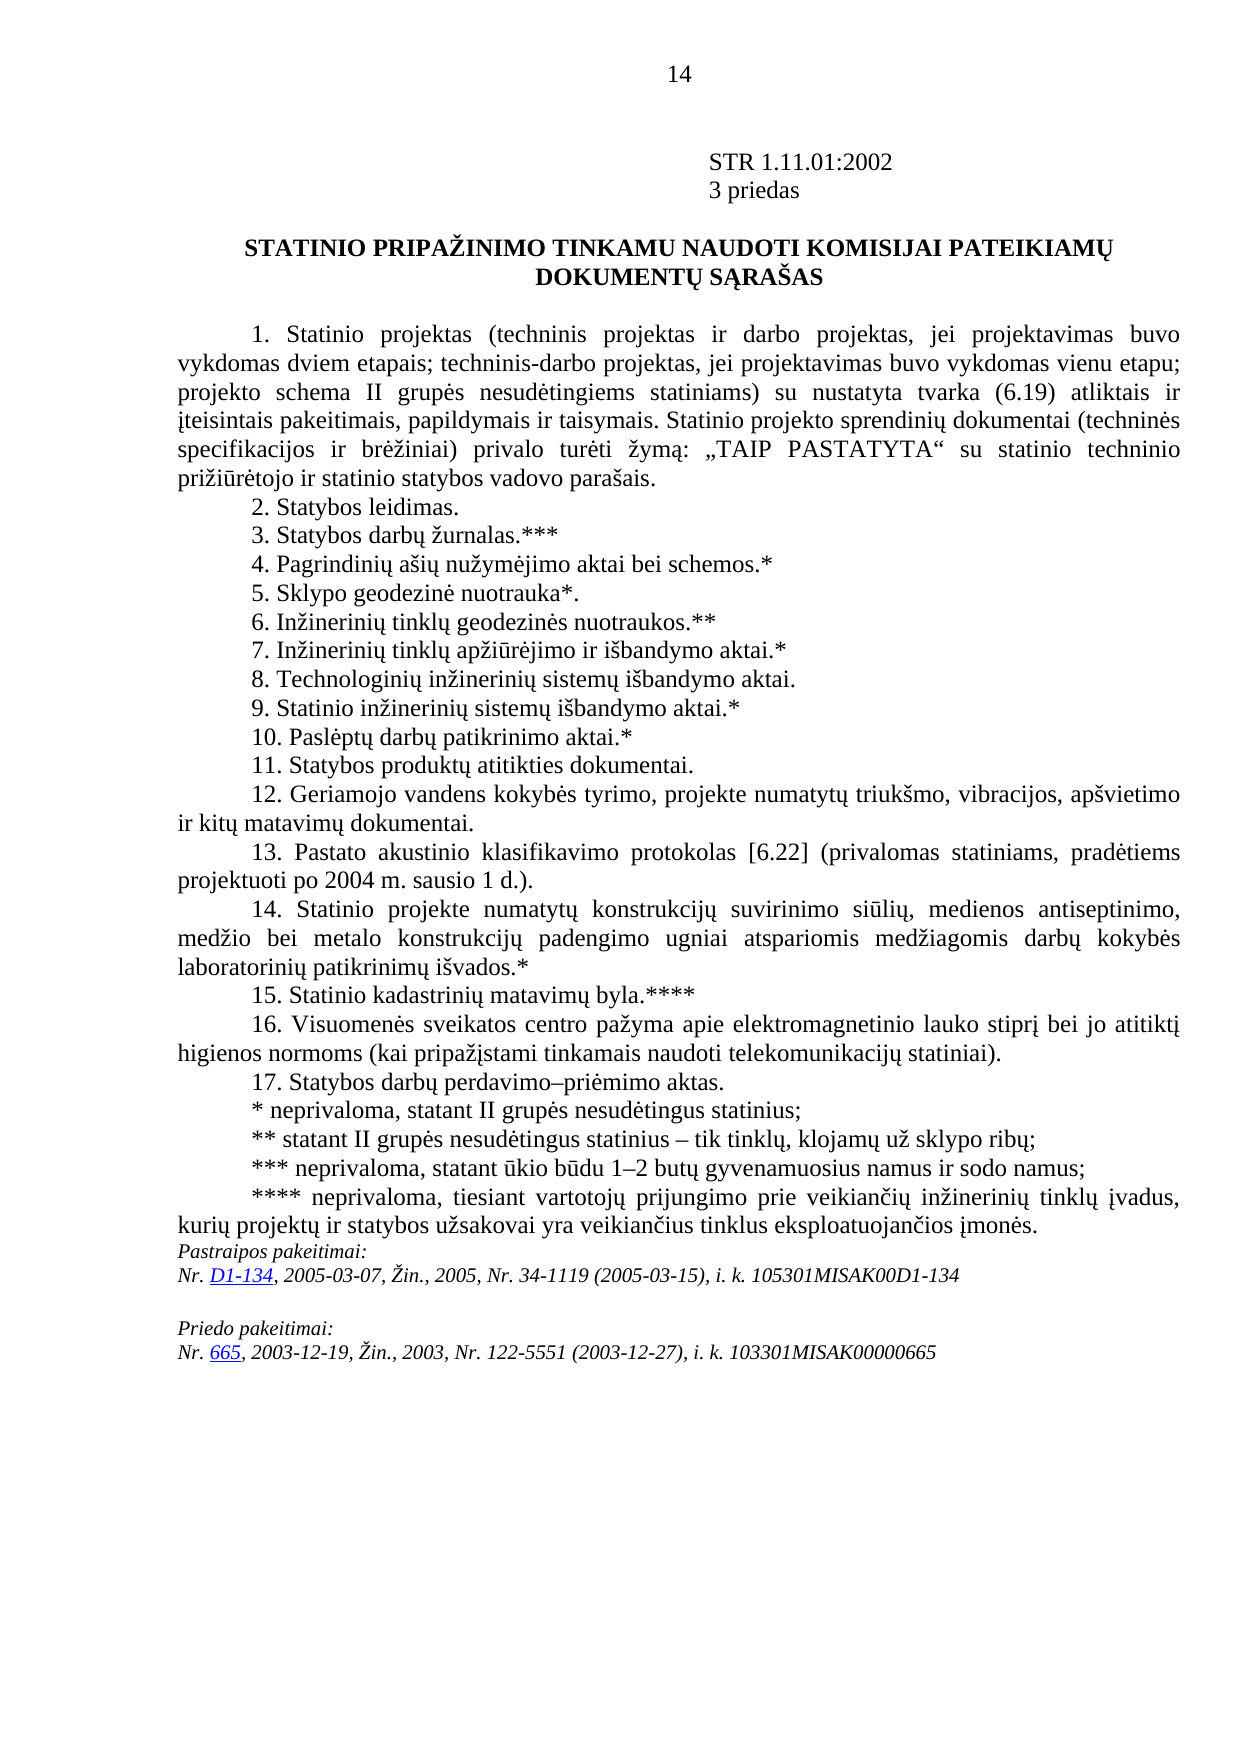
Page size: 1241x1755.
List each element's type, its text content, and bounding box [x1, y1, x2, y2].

text 12. Geriamojo vandens kokybės tyrimo, projekte numatytų triukšmo, vibracijos, apšvietimo ir kitų matavimų dokumentai. [177, 779, 1181, 837]
text 15. Statinio kadastrinių matavimų byla.**** [177, 981, 1181, 1009]
text Nr. D1-134, 2005-03-07, Žin., 2005, Nr. 34-1119 (2005-03-15), i. k. 105301MISAK00D1-134 [177, 1263, 1181, 1287]
text 7. Inžinerinių tinklų apžiūrėjimo ir išbandymo aktai.* [177, 636, 1181, 664]
text Statinio pripažinimo tinkamu naudoti komisijai pateikiamų dokumentų sąrašas [177, 233, 1181, 291]
text 3. Statybos darbų žurnalas.*** [177, 521, 1181, 549]
text 17. Statybos darbų perdavimo–priėmimo aktas. [177, 1067, 1181, 1096]
text Priedo pakeitimai: [177, 1316, 1181, 1340]
text 8. Technologinių inžinerinių sistemų išbandymo aktai. [177, 664, 1181, 693]
text 1. Statinio projektas (techninis projektas ir darbo projektas, jei projektavimas buvo vykdomas dviem etapais; techninis-darbo projektas, jei projektavimas buvo vykdomas vienu etapu; projekto schema II grupės nesudėtingiems statiniams) su nustatyta tvarka (6.19) atliktais ir įteisintais pakeitimais, papildymais ir taisymais. Statinio projekto sprendinių dokumentai (techninės specifikacijos ir brėžiniai) privalo turėti žymą: „TAIP PASTATYTA“ su statinio techninio prižiūrėtojo ir statinio statybos vadovo parašais. [177, 319, 1181, 492]
text 4. Pagrindinių ašių nužymėjimo aktai bei schemos.* [177, 549, 1181, 578]
text Nr. 665, 2003-12-19, Žin., 2003, Nr. 122-5551 (2003-12-27), i. k. 103301MISAK00000665 [177, 1340, 1181, 1364]
text 10. Paslėptų darbų patikrinimo aktai.* [177, 722, 1181, 751]
text 6. Inžinerinių tinklų geodezinės nuotraukos.** [177, 607, 1181, 636]
text 14. Statinio projekte numatytų konstrukcijų suvirinimo siūlių, medienos antiseptinimo, medžio bei metalo konstrukcijų padengimo ugniai atspariomis medžiagomis darbų kokybės laboratorinių patikrinimų išvados.* [177, 894, 1181, 981]
text 11. Statybos produktų atitikties dokumentai. [177, 751, 1181, 779]
text STR 1.11.01:2002 [177, 147, 1181, 176]
text 9. Statinio inžinerinių sistemų išbandymo aktai.* [177, 693, 1181, 722]
text *** neprivaloma, statant ūkio būdu 1–2 butų gyvenamuosius namus ir sodo namus; [177, 1153, 1181, 1182]
text 16. Visuomenės sveikatos centro pažyma apie elektromagnetinio lauko stiprį bei jo atitiktį higienos normoms (kai pripažįstami tinkamais naudoti telekomunikacijų statiniai). [177, 1009, 1181, 1067]
text ** statant II grupės nesudėtingus statinius – tik tinklų, klojamų už sklypo ribų; [177, 1124, 1181, 1153]
text **** neprivaloma, tiesiant vartotojų prijungimo prie veikiančių inžinerinių tinklų įvadus, kurių projektų ir statybos užsakovai yra veikiančius tinklus eksploatuojančios įmonės. [177, 1182, 1181, 1239]
text 3 priedas [177, 176, 1181, 204]
text * neprivaloma, statant II grupės nesudėtingus statinius; [177, 1096, 1181, 1124]
text 2. Statybos leidimas. [177, 492, 1181, 521]
text Pastraipos pakeitimai: [177, 1239, 1181, 1263]
text 13. Pastato akustinio klasifikavimo protokolas [6.22] (privalomas statiniams, pradėtiems projektuoti po 2004 m. sausio 1 d.). [177, 837, 1181, 894]
text 5. Sklypo geodezinė nuotrauka*. [177, 578, 1181, 607]
